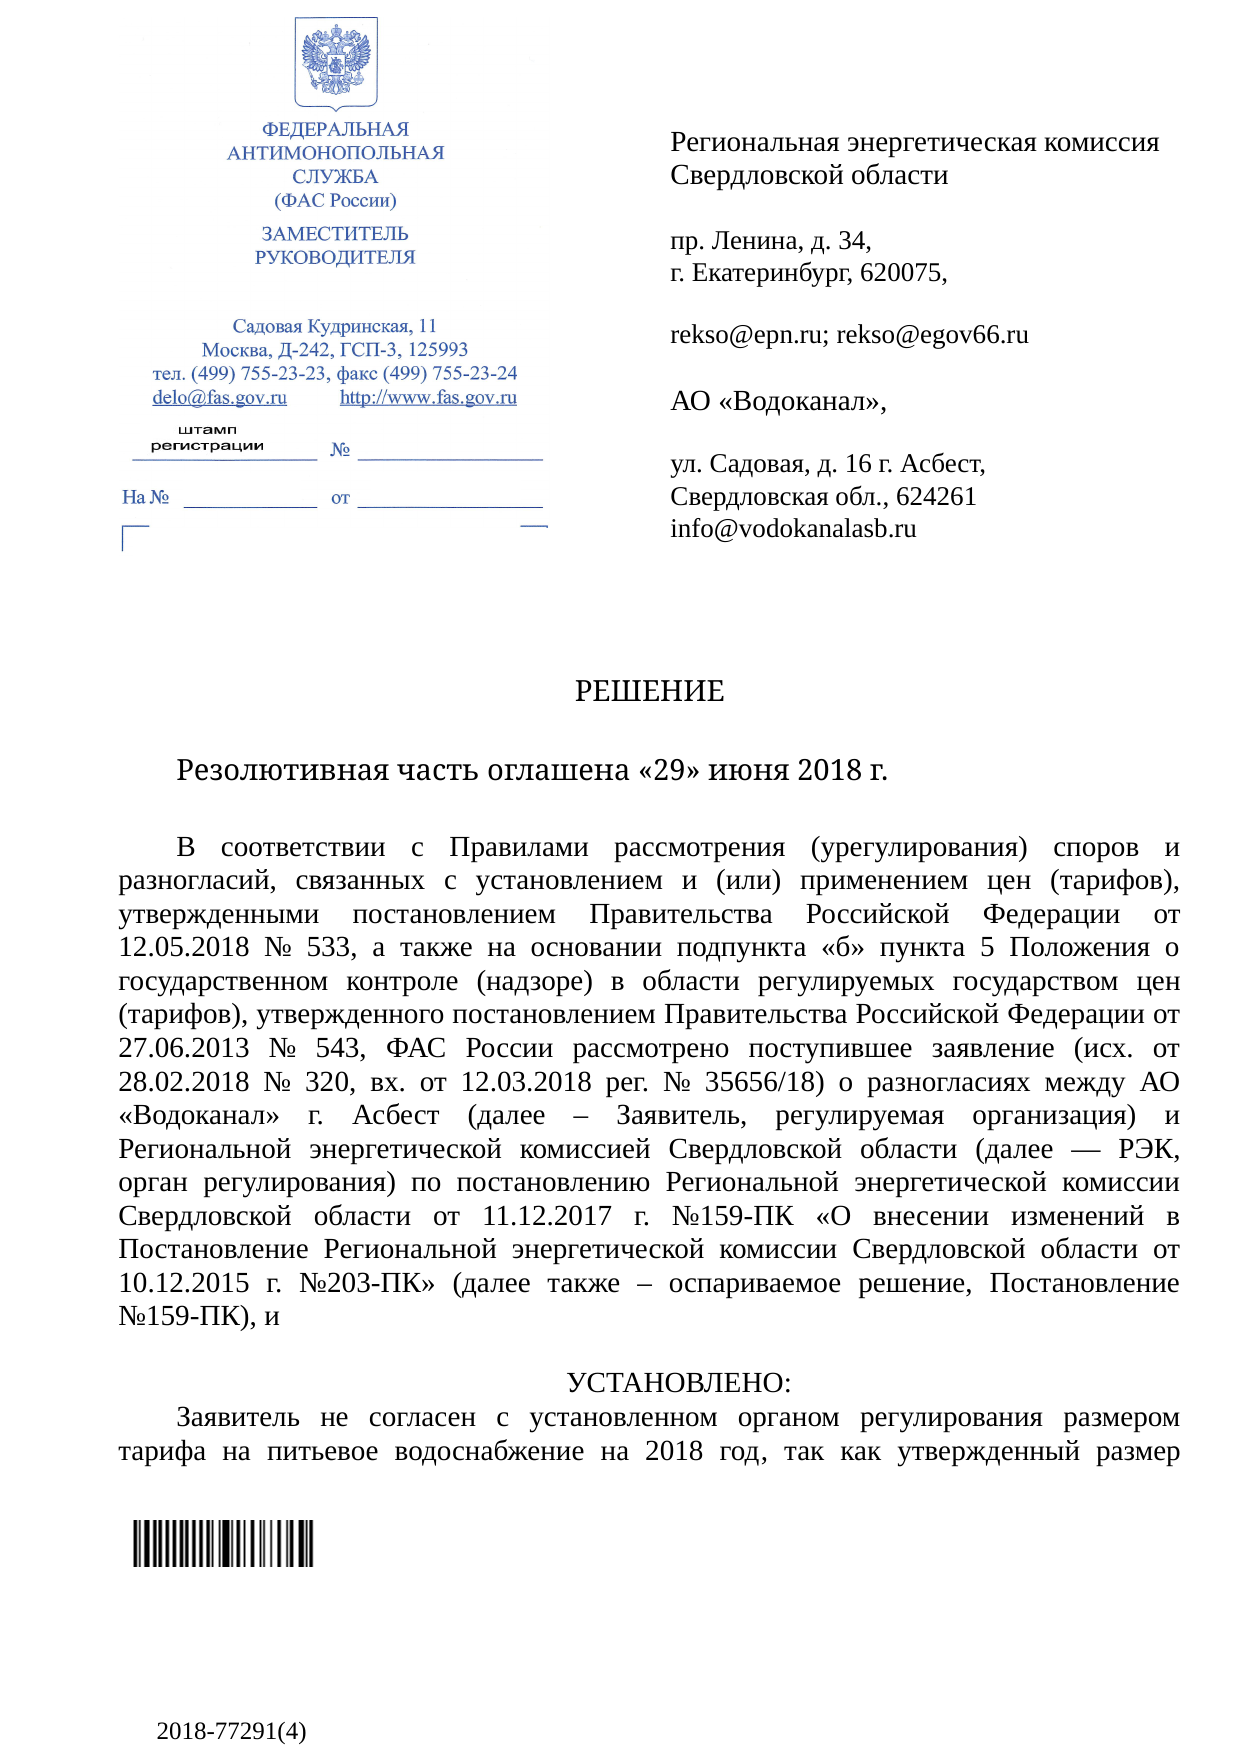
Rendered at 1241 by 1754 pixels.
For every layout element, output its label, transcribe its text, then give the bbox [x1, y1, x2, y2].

picture [118, 17, 550, 556]
text УСТАНОВЛЕНО: [118, 1366, 1181, 1399]
text РЕШЕНИЕ [118, 670, 1181, 710]
text Резолютивная часть оглашена «29» июня 2018 г. [118, 749, 1181, 789]
table_header Региональная энергетическая комиссия Свердловской области пр. Ленина, д. 34, г. Екатеринбург, 620075, rekso@epn.ru; rekso@egov66.ru АО «Водоканал», ул. Садовая, д. 16 г. Асбест, Свердловская обл., 624261 info@vodokanalasb.ru [664, 118, 1181, 555]
picture [118, 1520, 331, 1567]
text Заявитель не согласен с установленном органом регулирования размером тарифа на питьевое водоснабжение на 2018 год, так как утвержденный размер [118, 1399, 1181, 1466]
text В соответствии с Правилами рассмотрения (урегулирования) споров и разногласий, связанных с установлением и (или) применением цен (тарифов), утвержденными постановлением Правительства Российской Федерации от 12.05.2018 № 533, а также на основании подпункта «б» пункта 5 Положения о государственном контроле (надзоре) в области регулируемых государством цен (тарифов), утвержденного постановлением Правительства Российской Федерации от 27.06.2013 № 543, ФАС России рассмотрено поступившее заявление (исх. от 28.02.2018 № 320, вх. от 12.03.2018 рег. № 35656/18) о разногласиях между АО «Водоканал» г. Асбест (далее – Заявитель, регулируемая организация) и Региональной энергетической комиссией Свердловской области (далее — РЭК, орган регулирования) по постановлению Региональной энергетической комиссии Свердловской области от 11.12.2017 г. №159-ПК «О внесении изменений в Постановление Региональной энергетической комиссии Свердловской области от 10.12.2015 г. №203-ПК» (далее также – оспариваемое решение, Постановление №159-ПК), и [118, 829, 1181, 1332]
